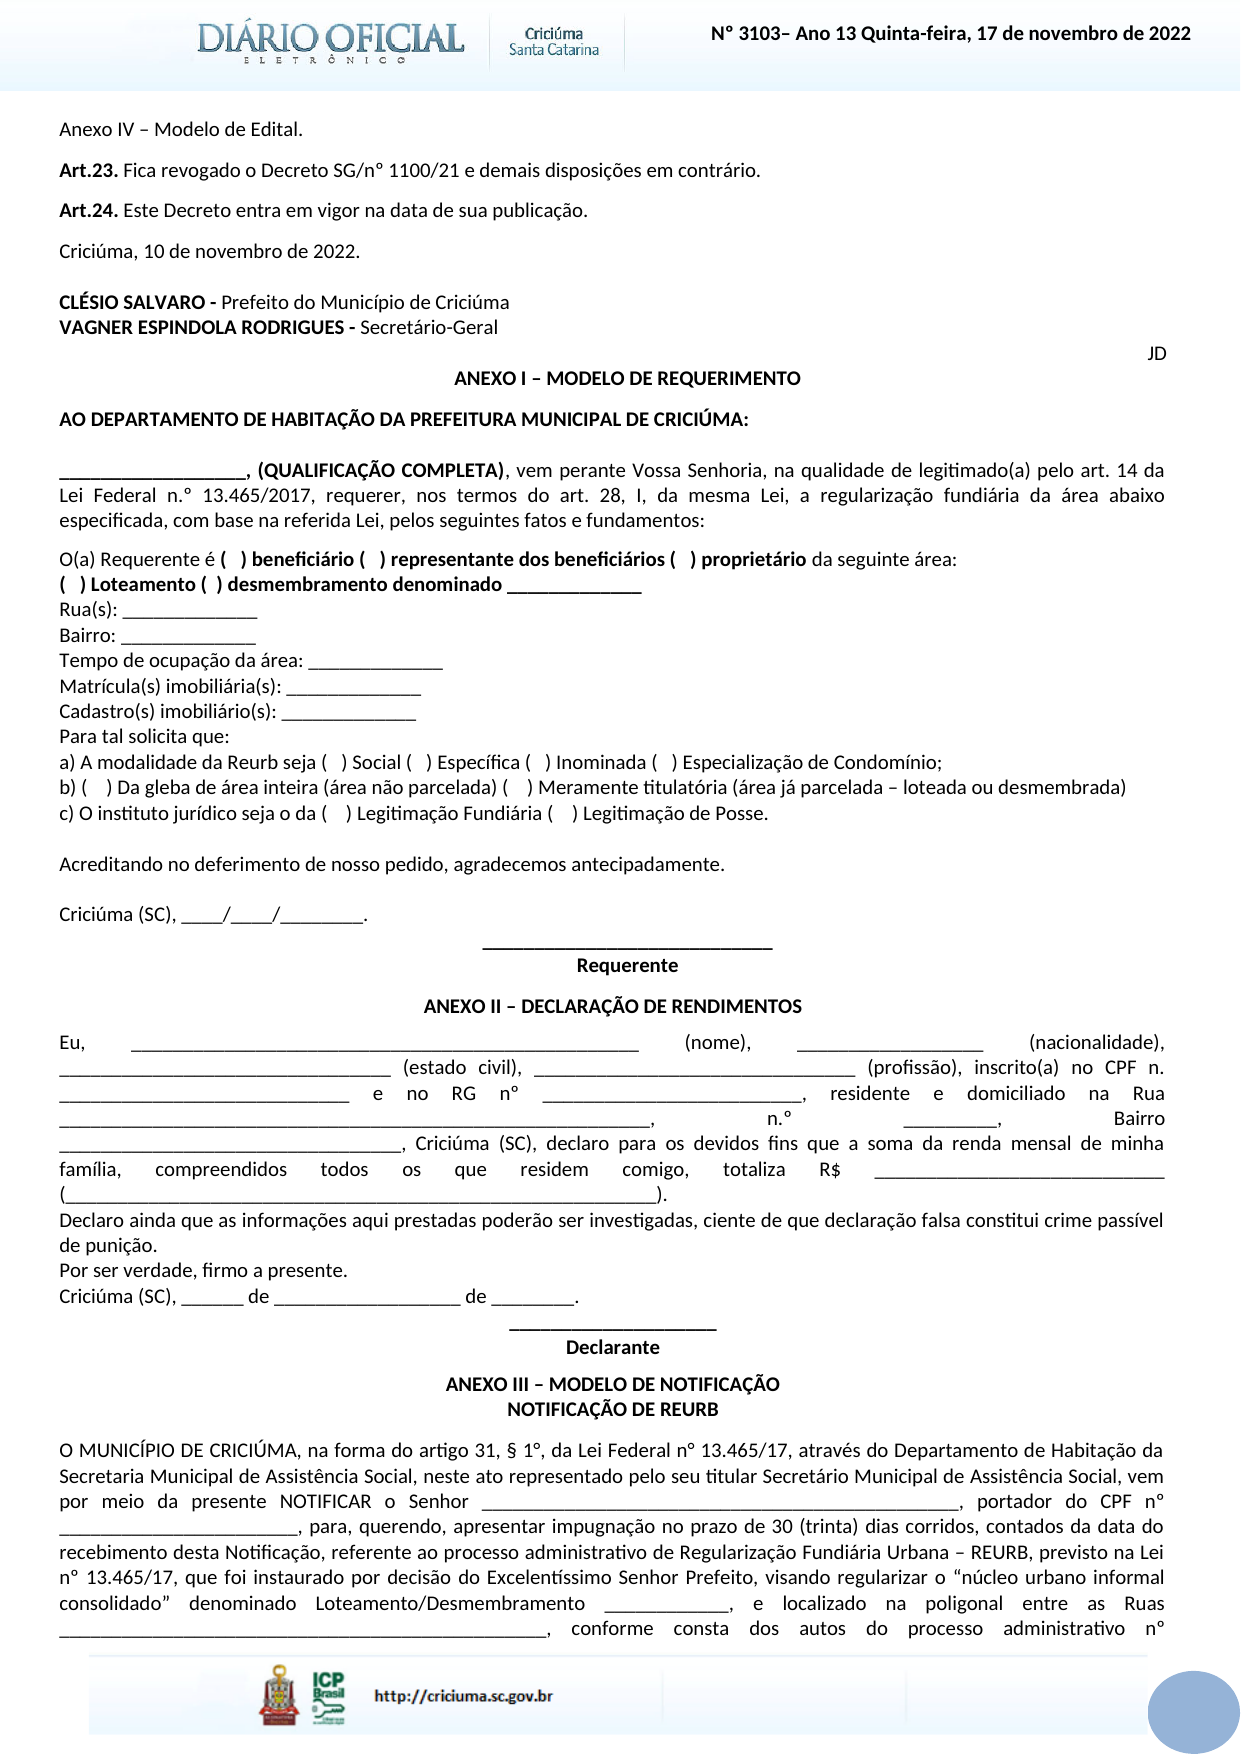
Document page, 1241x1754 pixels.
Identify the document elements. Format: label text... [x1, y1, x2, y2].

text Requerente [89, 952, 1167, 978]
text Acreditando no deferimento de nosso pedido, agradecemos antecipadamente. [59, 851, 1167, 876]
text Para tal solicita que: [59, 724, 1167, 749]
text Matrícula(s) imobiliária(s): _____________ [59, 673, 1167, 698]
text CLÉSIO SALVARO - Prefeito do Município de Criciúma [59, 289, 1167, 314]
text NOTIFICAÇÃO DE REURB [59, 1397, 1167, 1422]
text VAGNER ESPINDOLA RODRIGUES - Secretário-Geral [59, 314, 1167, 340]
text ____________________________ [89, 927, 1167, 952]
text a) A modalidade da Reurb seja ( ) Social ( ) Específica ( ) Inominada ( ) Especialização de Condomínio; [59, 749, 1167, 774]
text b) ( ) Da gleba de área inteira (área não parcelada) ( ) Meramente titulatória (área já parcelada – loteada ou desmembrada) [59, 774, 1167, 800]
text Por ser verdade, firmo a presente. [59, 1258, 1167, 1283]
text ANEXO II – DECLARAÇÃO DE RENDIMENTOS [59, 993, 1167, 1019]
text c) O instituto jurídico seja o da ( ) Legitimação Fundiária ( ) Legitimação de Posse. [59, 800, 1167, 825]
text Anexo IV – Modelo de Edital. [59, 116, 1167, 141]
text Bairro: _____________ [59, 622, 1167, 647]
text JD [59, 340, 1167, 365]
text Criciúma (SC), ____/____/________. [59, 902, 1167, 927]
text O MUNICÍPIO DE CRICIÚMA, na forma do artigo 31, § 1°, da Lei Federal n° 13.465/17, através do Departamento de Habitação da Secretaria Municipal de Assistência Social, neste ato representado pelo seu titular Secretário Municipal de Assistência Social, vem por meio da presente NOTIFICAR o Senhor ______________________________________________, portador do CPF nº _______________________, para, querendo, apresentar impugnação no prazo de 30 (trinta) dias corridos, contados da data do recebimento desta Notificação, referente ao processo administrativo de Regularização Fundiária Urbana – REURB, previsto na Lei nº 13.465/17, que foi instaurado por decisão do Excelentíssimo Senhor Prefeito, visando regularizar o “núcleo urbano informal consolidado” denominado Loteamento/Desmembramento ____________, e localizado na poligonal entre as Ruas _______________________________________________, conforme consta dos autos do processo administrativo nº [59, 1437, 1167, 1641]
text AO DEPARTAMENTO DE HABITAÇÃO DA PREFEITURA MUNICIPAL DE CRICIÚMA: [59, 406, 1167, 431]
text Tempo de ocupação da área: _____________ [59, 647, 1167, 673]
text Art.24. Este Decreto entra em vigor na data de sua publicação. [59, 197, 1167, 223]
text __________________, (QUALIFICAÇÃO COMPLETA), vem perante Vossa Senhoria, na qualidade de legitimado(a) pelo art. 14 da Lei Federal n.º 13.465/2017, requerer, nos termos do art. 28, I, da mesma Lei, a regularização fundiária da área abaixo especificada, com base na referida Lei, pelos seguintes fatos e fundamentos: [59, 457, 1167, 533]
text Art.23. Fica revogado o Decreto SG/nº 1100/21 e demais disposições em contrário. [59, 157, 1167, 182]
text Eu, _________________________________________________ (nome), __________________ (nacionalidade), ________________________________ (estado civil), _______________________________ (profissão), inscrito(a) no CPF n. ____________________________ e no RG nº _________________________, residente e domiciliado na Rua _________________________________________________________, n.º _________, Bairro _________________________________, Criciúma (SC), declaro para os devidos fins que a soma da renda mensal de minha família, compreendidos todos os que residem comigo, totaliza R$ ____________________________ (_________________________________________________________). [59, 1029, 1167, 1207]
text Criciúma, 10 de novembro de 2022. [59, 238, 1167, 264]
text ( ) Loteamento ( ) desmembramento denominado _____________ [59, 571, 1167, 597]
text Declarante [59, 1334, 1167, 1359]
text ANEXO III – MODELO DE NOTIFICAÇÃO [59, 1371, 1167, 1397]
text ANEXO I – MODELO DE REQUERIMENTO [89, 365, 1167, 391]
text Cadastro(s) imobiliário(s): _____________ [59, 698, 1167, 724]
text ____________________ [59, 1308, 1167, 1334]
text O(a) Requerente é ( ) beneficiário ( ) representante dos beneficiários ( ) proprietário da seguinte área: [59, 546, 1167, 571]
text Declaro ainda que as informações aqui prestadas poderão ser investigadas, ciente de que declaração falsa constitui crime passível de punição. [59, 1207, 1167, 1258]
text Criciúma (SC), ______ de __________________ de ________. [59, 1283, 1167, 1308]
text Rua(s): _____________ [59, 597, 1167, 622]
